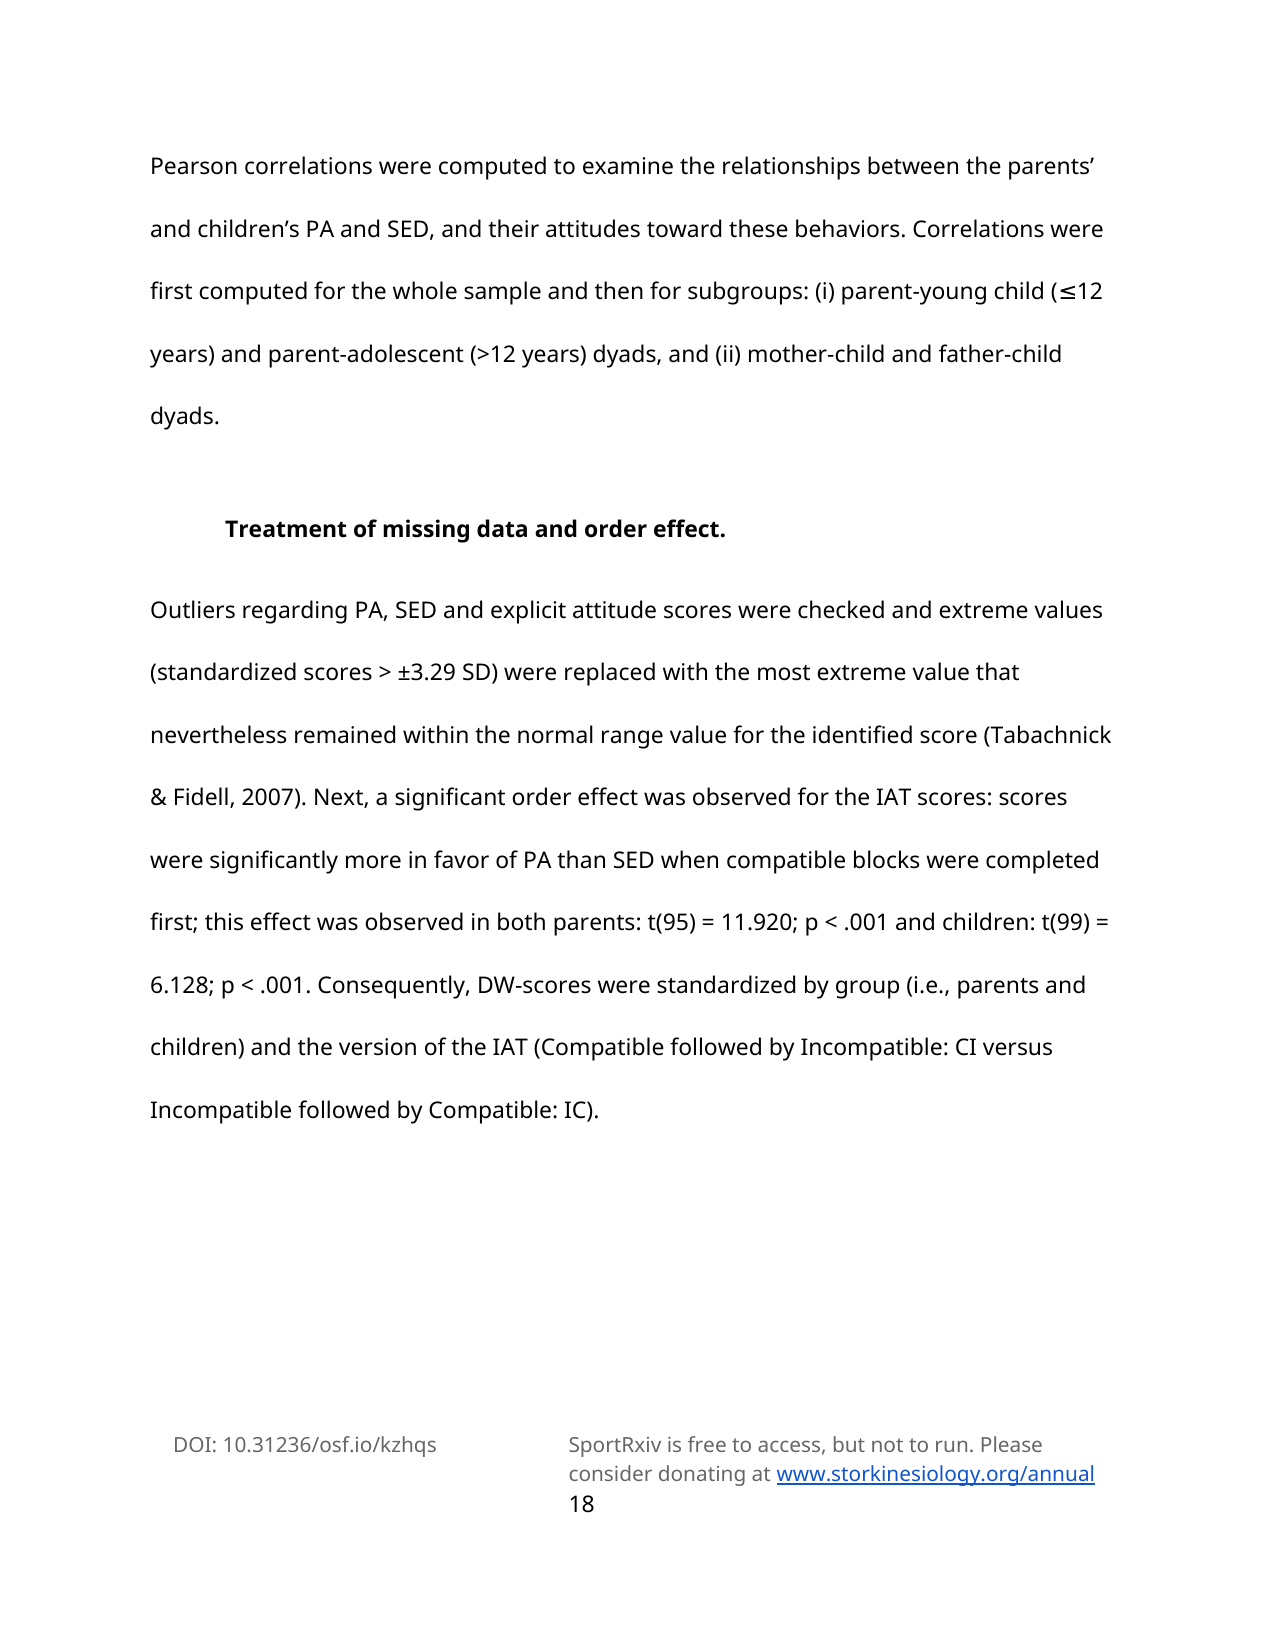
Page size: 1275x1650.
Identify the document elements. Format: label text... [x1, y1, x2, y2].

subtitle Pearson correlations were computed to examine the relationships between the parents’ and children’s PA and SED, and their attitudes toward these behaviors. Correlations were first computed for the whole sample and then for subgroups: (i) parent-young child (≤12 years) and parent-adolescent (>12 years) dyads, and (ii) mother-child and father-child dyads. [150, 150, 1125, 431]
subtitle Treatment of missing data and order effect. [150, 512, 1125, 544]
subtitle Outliers regarding PA, SED and explicit attitude scores were checked and extreme values (standardized scores > ±3.29 SD) were replaced with the most extreme value that nevertheless remained within the normal range value for the identified score (Tabachnick & Fidell, 2007). Next, a significant order effect was observed for the IAT scores: scores were significantly more in favor of PA than SED when compatible blocks were completed first; this effect was observed in both parents: t(95) = 11.920; p < .001 and children: t(99) = 6.128; p < .001. Consequently, DW-scores were standardized by group (i.e., parents and children) and the version of the IAT (Compatible followed by Incompatible: CI versus Incompatible followed by Compatible: IC). [150, 594, 1125, 1125]
